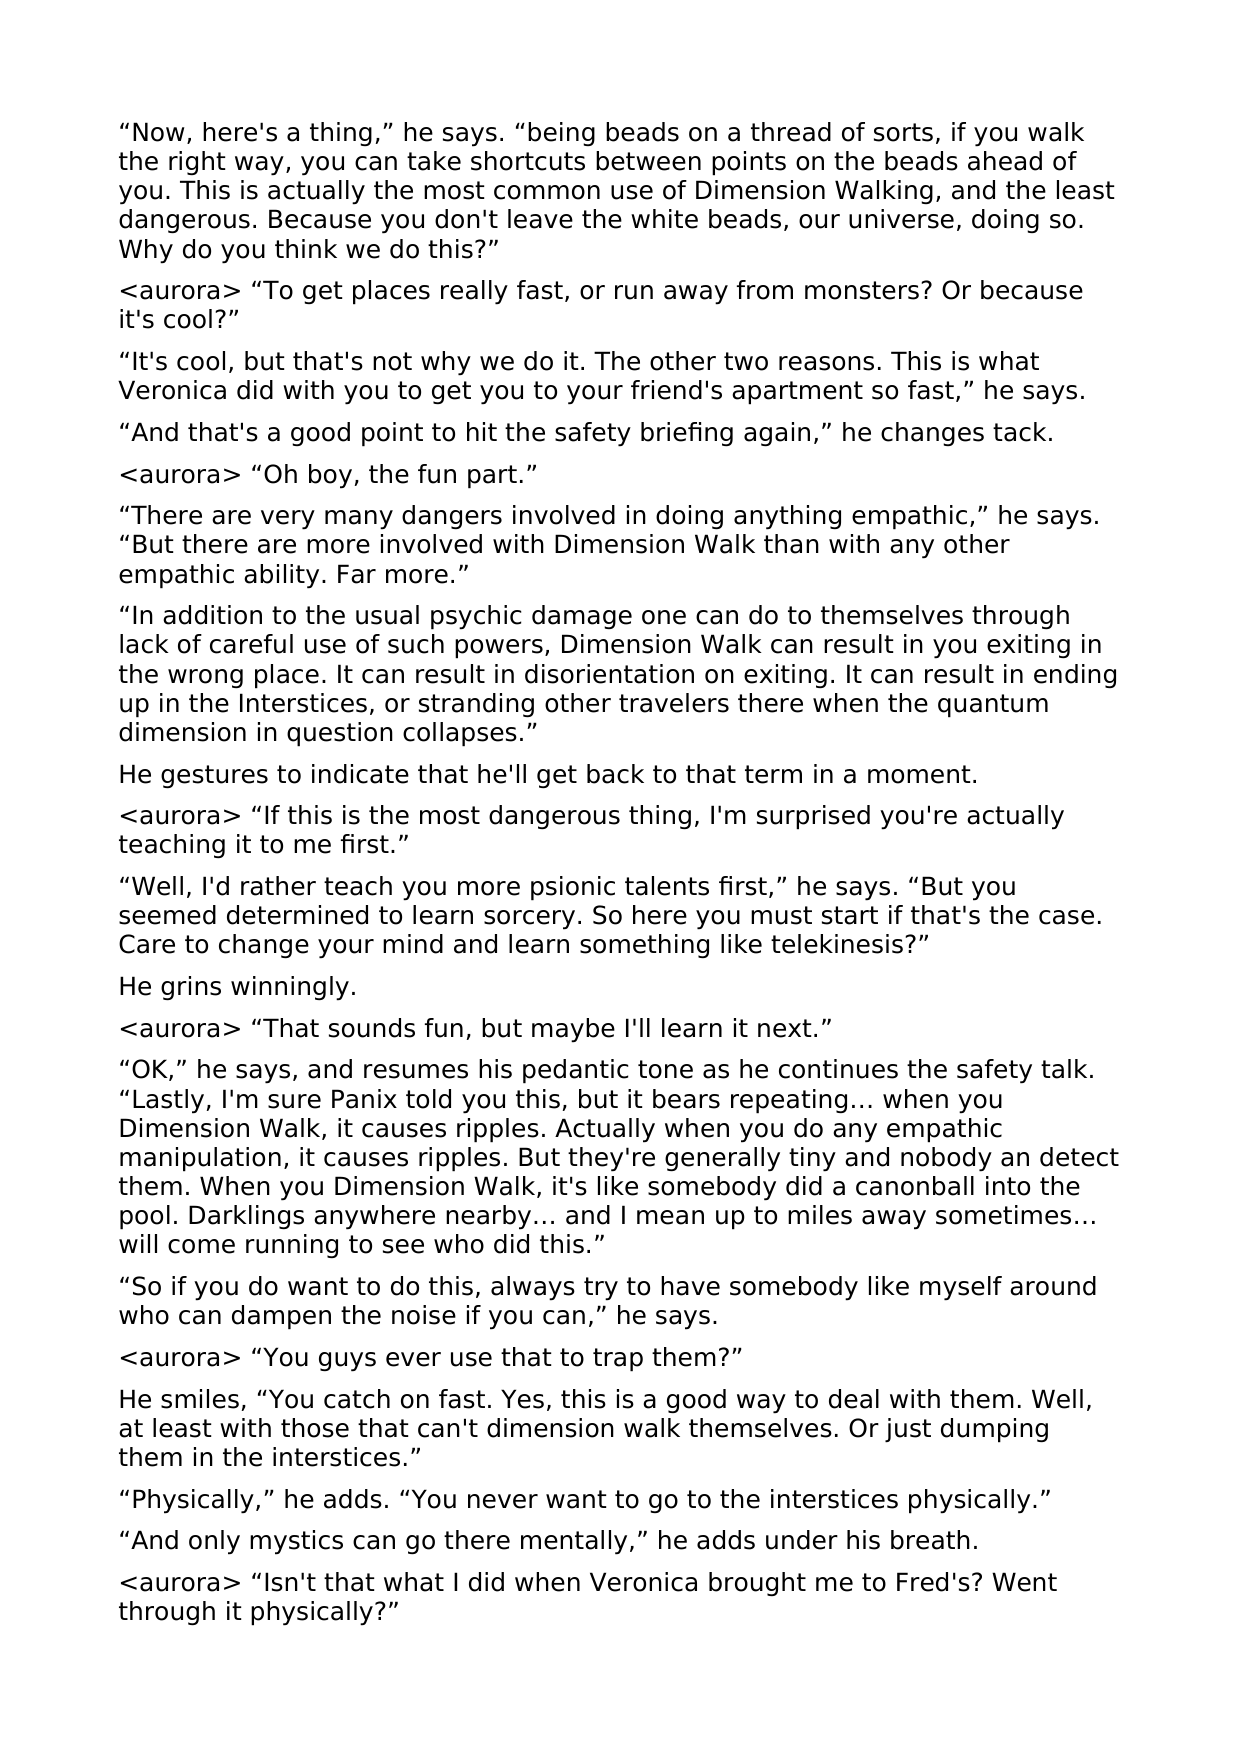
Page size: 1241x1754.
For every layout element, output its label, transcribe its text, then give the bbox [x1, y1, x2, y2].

text “Now, here's a thing,” he says. “being beads on a thread of sorts, if you walk the right way, you can take shortcuts between points on the beads ahead of you. This is actually the most common use of Dimension Walking, and the least dangerous. Because you don't leave the white beads, our universe, doing so. Why do you think we do this?” [118, 118, 1122, 264]
text “So if you do want to do this, always try to have somebody like myself around who can dampen the noise if you can,” he says. [118, 1272, 1122, 1331]
text <aurora> “To get places really fast, or run away from monsters? Or because it's cool?” [118, 276, 1122, 335]
text He grins winningly. [118, 972, 1122, 1001]
text “And that's a good point to hit the safety briefing again,” he changes tack. [118, 418, 1122, 447]
text <aurora> “If this is the most dangerous thing, I'm surprised you're actually teaching it to me first.” [118, 801, 1122, 860]
text “It's cool, but that's not why we do it. The other two reasons. This is what Veronica did with you to get you to your friend's apartment so fast,” he says. [118, 347, 1122, 406]
text “And only mystics can go there mentally,” he adds under his breath. [118, 1526, 1122, 1556]
text He gestures to indicate that he'll get back to that term in a moment. [118, 760, 1122, 789]
text “There are very many dangers involved in doing anything empathic,” he says. “But there are more involved with Dimension Walk than with any other empathic ability. Far more.” [118, 501, 1122, 589]
text “Physically,” he adds. “You never want to go to the interstices physically.” [118, 1485, 1122, 1514]
text <aurora> “Isn't that what I did when Veronica brought me to Fred's? Went through it physically?” [118, 1568, 1122, 1626]
text “In addition to the usual psychic damage one can do to themselves through lack of careful use of such powers, Dimension Walk can result in you exiting in the wrong place. It can result in disorientation on exiting. It can result in ending up in the Interstices, or stranding other travelers there when the quantum dimension in question collapses.” [118, 601, 1122, 747]
text <aurora> “That sounds fun, but maybe I'll learn it next.” [118, 1014, 1122, 1043]
text “Well, I'd rather teach you more psionic talents first,” he says. “But you seemed determined to learn sorcery. So here you must start if that's the case. Care to change your mind and learn something like telekinesis?” [118, 872, 1122, 960]
text <aurora> “Oh boy, the fun part.” [118, 460, 1122, 489]
text He smiles, “You catch on fast. Yes, this is a good way to deal with them. Well, at least with those that can't dimension walk themselves. Or just dumping them in the interstices.” [118, 1385, 1122, 1472]
text <aurora> “You guys ever use that to trap them?” [118, 1343, 1122, 1372]
text “OK,” he says, and resumes his pedantic tone as he continues the safety talk. “Lastly, I'm sure Panix told you this, but it bears repeating… when you Dimension Walk, it causes ripples. Actually when you do any empathic manipulation, it causes ripples. But they're generally tiny and nobody an detect them. When you Dimension Walk, it's like somebody did a canonball into the pool. Darklings anywhere nearby… and I mean up to miles away sometimes… will come running to see who did this.” [118, 1056, 1122, 1260]
